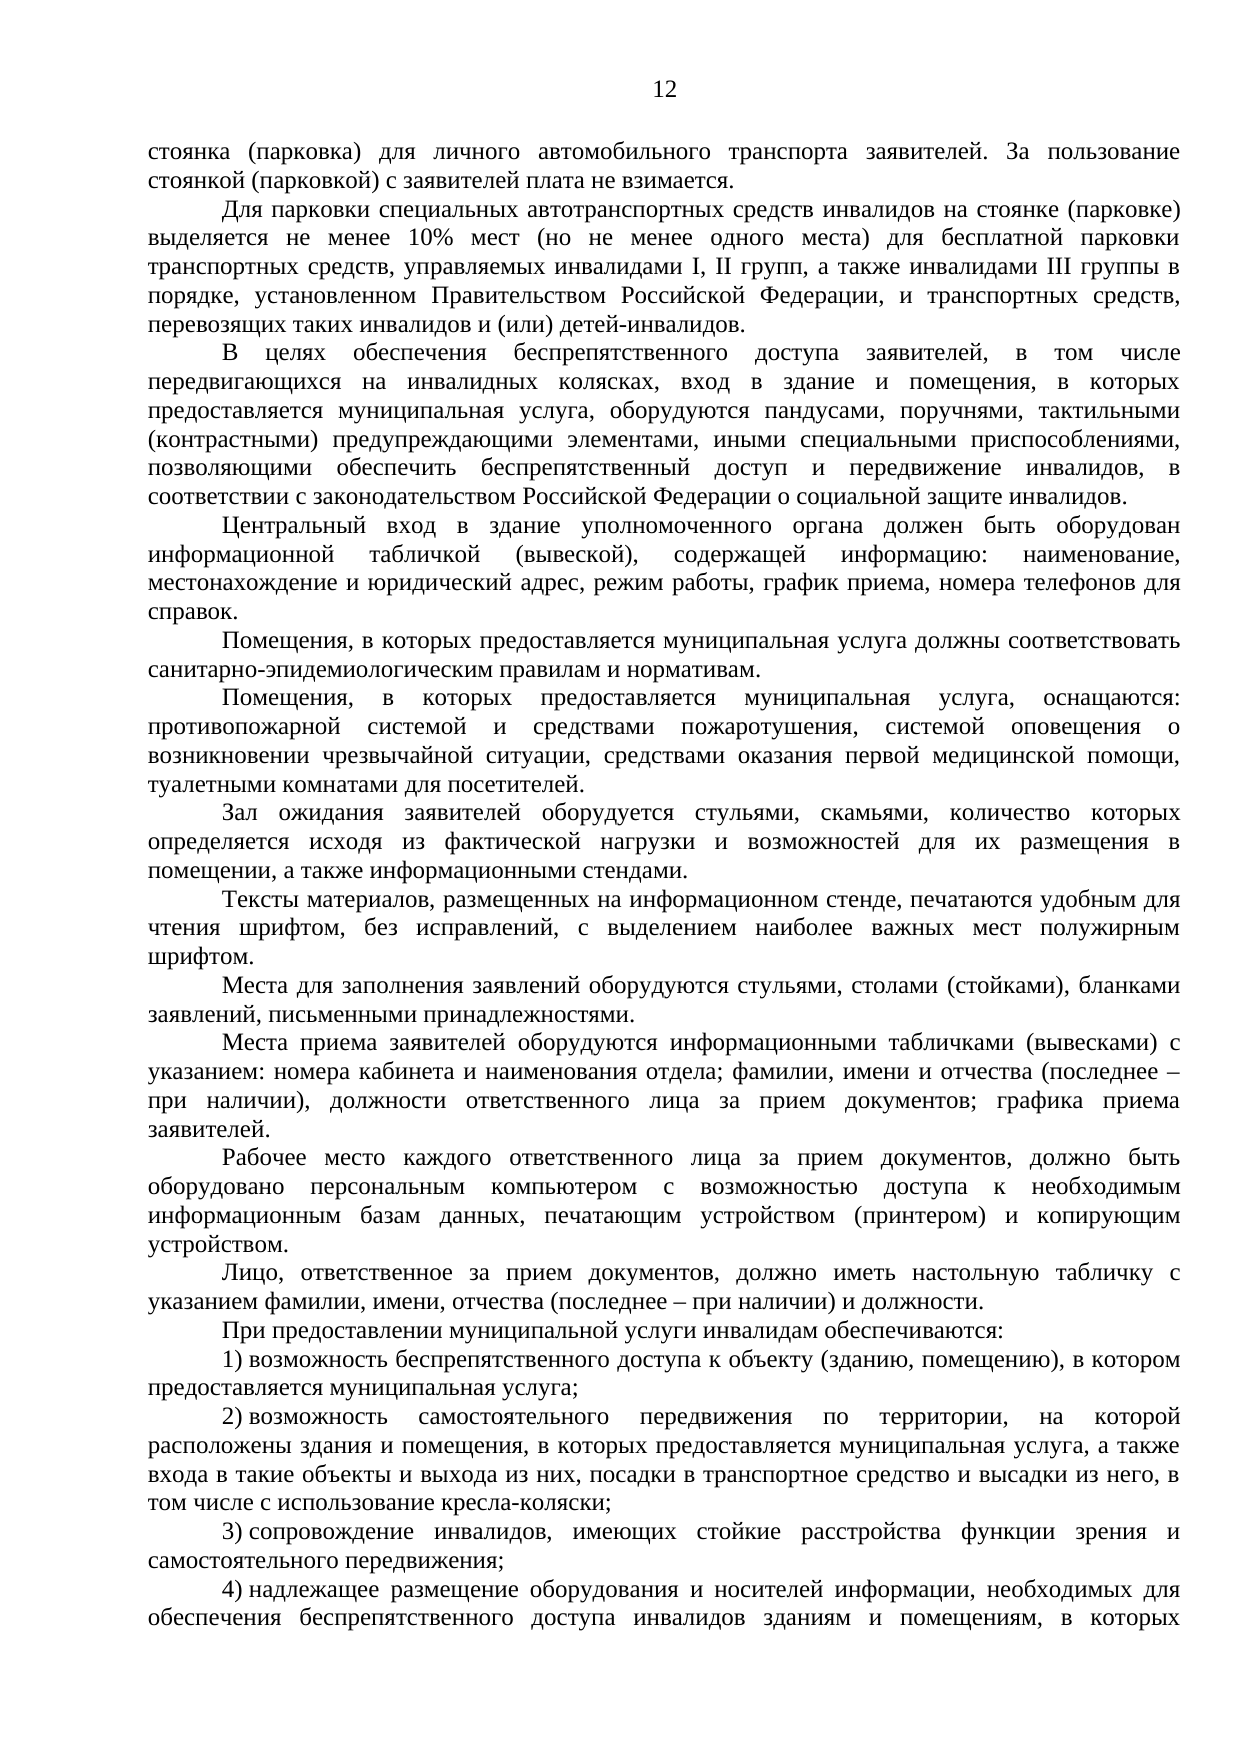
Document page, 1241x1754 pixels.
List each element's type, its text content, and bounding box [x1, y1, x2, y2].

text 3) сопровождение инвалидов, имеющих стойкие расстройства функции зрения и самостоятельного передвижения; [148, 1516, 1181, 1574]
text Рабочее место каждого ответственного лица за прием документов, должно быть оборудовано персональным компьютером с возможностью доступа к необходимым информационным базам данных, печатающим устройством (принтером) и копирующим устройством. [148, 1142, 1181, 1257]
text Места приема заявителей оборудуются информационными табличками (вывесками) с указанием: номера кабинета и наименования отдела; фамилии, имени и отчества (последнее – при наличии), должности ответственного лица за прием документов; графика приема заявителей. [148, 1027, 1181, 1142]
text Помещения, в которых предоставляется муниципальная услуга, оснащаются: противопожарной системой и средствами пожаротушения, системой оповещения о возникновении чрезвычайной ситуации, средствами оказания первой медицинской помощи, туалетными комнатами для посетителей. [148, 682, 1181, 797]
text 2) возможность самостоятельного передвижения по территории, на которой расположены здания и помещения, в которых предоставляется муниципальная услуга, а также входа в такие объекты и выхода из них, посадки в транспортное средство и высадки из него, в том числе с использование кресла-коляски; [148, 1401, 1181, 1516]
text Тексты материалов, размещенных на информационном стенде, печатаются удобным для чтения шрифтом, без исправлений, с выделением наиболее важных мест полужирным шрифтом. [148, 884, 1181, 970]
text Лицо, ответственное за прием документов, должно иметь настольную табличку с указанием фамилии, имени, отчества (последнее – при наличии) и должности. [148, 1257, 1181, 1315]
text стоянка (парковка) для личного автомобильного транспорта заявителей. За пользование стоянкой (парковкой) с заявителей плата не взимается. [148, 136, 1181, 194]
text Для парковки специальных автотранспортных средств инвалидов на стоянке (парковке) выделяется не менее 10% мест (но не менее одного места) для бесплатной парковки транспортных средств, управляемых инвалидами I, II групп, а также инвалидами III группы в порядке, установленном Правительством Российской Федерации, и транспортных средств, перевозящих таких инвалидов и (или) детей-инвалидов. [148, 194, 1181, 337]
text Места для заполнения заявлений оборудуются стульями, столами (стойками), бланками заявлений, письменными принадлежностями. [148, 970, 1181, 1027]
text При предоставлении муниципальной услуги инвалидам обеспечиваются: [148, 1315, 1181, 1344]
text 4) надлежащее размещение оборудования и носителей информации, необходимых для обеспечения беспрепятственного доступа инвалидов зданиям и помещениям, в которых [148, 1574, 1181, 1631]
text Центральный вход в здание уполномоченного органа должен быть оборудован информационной табличкой (вывеской), содержащей информацию: наименование, местонахождение и юридический адрес, режим работы, график приема, номера телефонов для справок. [148, 510, 1181, 625]
text 1) возможность беспрепятственного доступа к объекту (зданию, помещению), в котором предоставляется муниципальная услуга; [148, 1344, 1181, 1401]
text В целях обеспечения беспрепятственного доступа заявителей, в том числе передвигающихся на инвалидных колясках, вход в здание и помещения, в которых предоставляется муниципальная услуга, оборудуются пандусами, поручнями, тактильными (контрастными) предупреждающими элементами, иными специальными приспособлениями, позволяющими обеспечить беспрепятственный доступ и передвижение инвалидов, в соответствии с законодательством Российской Федерации о социальной защите инвалидов. [148, 337, 1181, 510]
text Зал ожидания заявителей оборудуется стульями, скамьями, количество которых определяется исходя из фактической нагрузки и возможностей для их размещения в помещении, а также информационными стендами. [148, 797, 1181, 884]
text Помещения, в которых предоставляется муниципальная услуга должны соответствовать санитарно-эпидемиологическим правилам и нормативам. [148, 625, 1181, 682]
